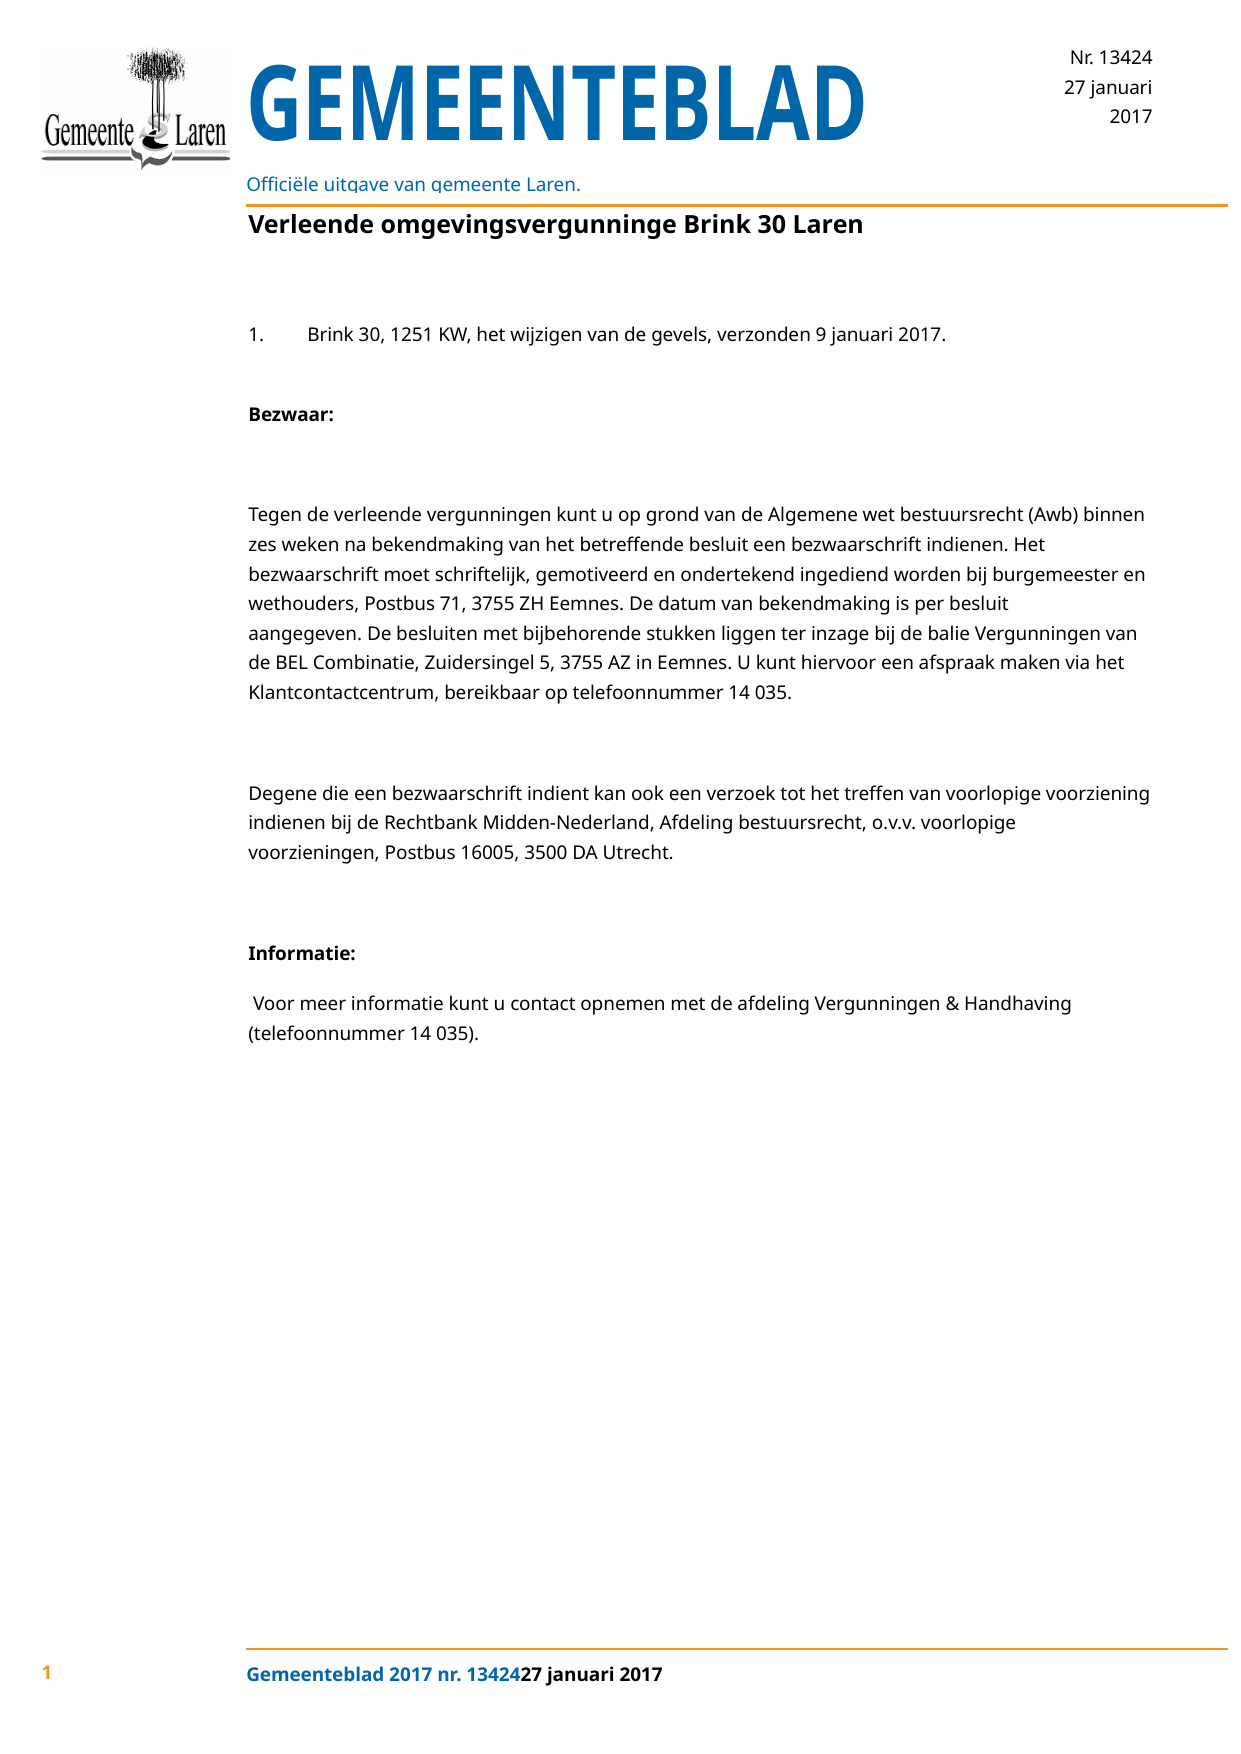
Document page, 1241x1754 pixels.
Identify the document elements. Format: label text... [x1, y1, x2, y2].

text Degene die een bezwaarschrift indient kan ook een verzoek tot het treffen van voorlopige voorziening indienen bij de Rechtbank Midden-Nederland, Afdeling bestuursrecht, o.v.v. voorlopige voorzieningen, Postbus 16005, 3500 DA Utrecht. [248, 780, 1152, 865]
text Tegen de verleende vergunningen kunt u op grond van de Algemene wet bestuursrecht (Awb) binnen zes weken na bekendmaking van het betreffende besluit een bezwaarschrift indienen. Het bezwaarschrift moet schriftelijk, gemotiveerd en ondertekend ingediend worden bij burgemeester en wethouders, Postbus 71, 3755 ZH Eemnes. De datum van bekendmaking is per besluit aangegeven. De besluiten met bijbehorende stukken liggen ter inzage bij de balie Vergunningen van de BEL Combinatie, Zuidersingel 5, 3755 AZ in Eemnes. U kunt hiervoor een afspraak maken via het Klantcontactcentrum, bereikbaar op telefoonnummer 14 035. [248, 502, 1152, 705]
list Brink 30, 1251 KW, het wijzigen van de gevels, verzonden 9 januari 2017. [248, 321, 1152, 346]
text Bezwaar: [248, 401, 1152, 426]
text Verleende omgevingsvergunninge Brink 30 Laren [248, 207, 1152, 241]
text Voor meer informatie kunt u contact opnemen met de afdeling Vergunningen & Handhaving (telefoonnummer 14 035). [248, 990, 1152, 1046]
picture [41, 47, 231, 172]
text Informatie: [248, 940, 1152, 966]
